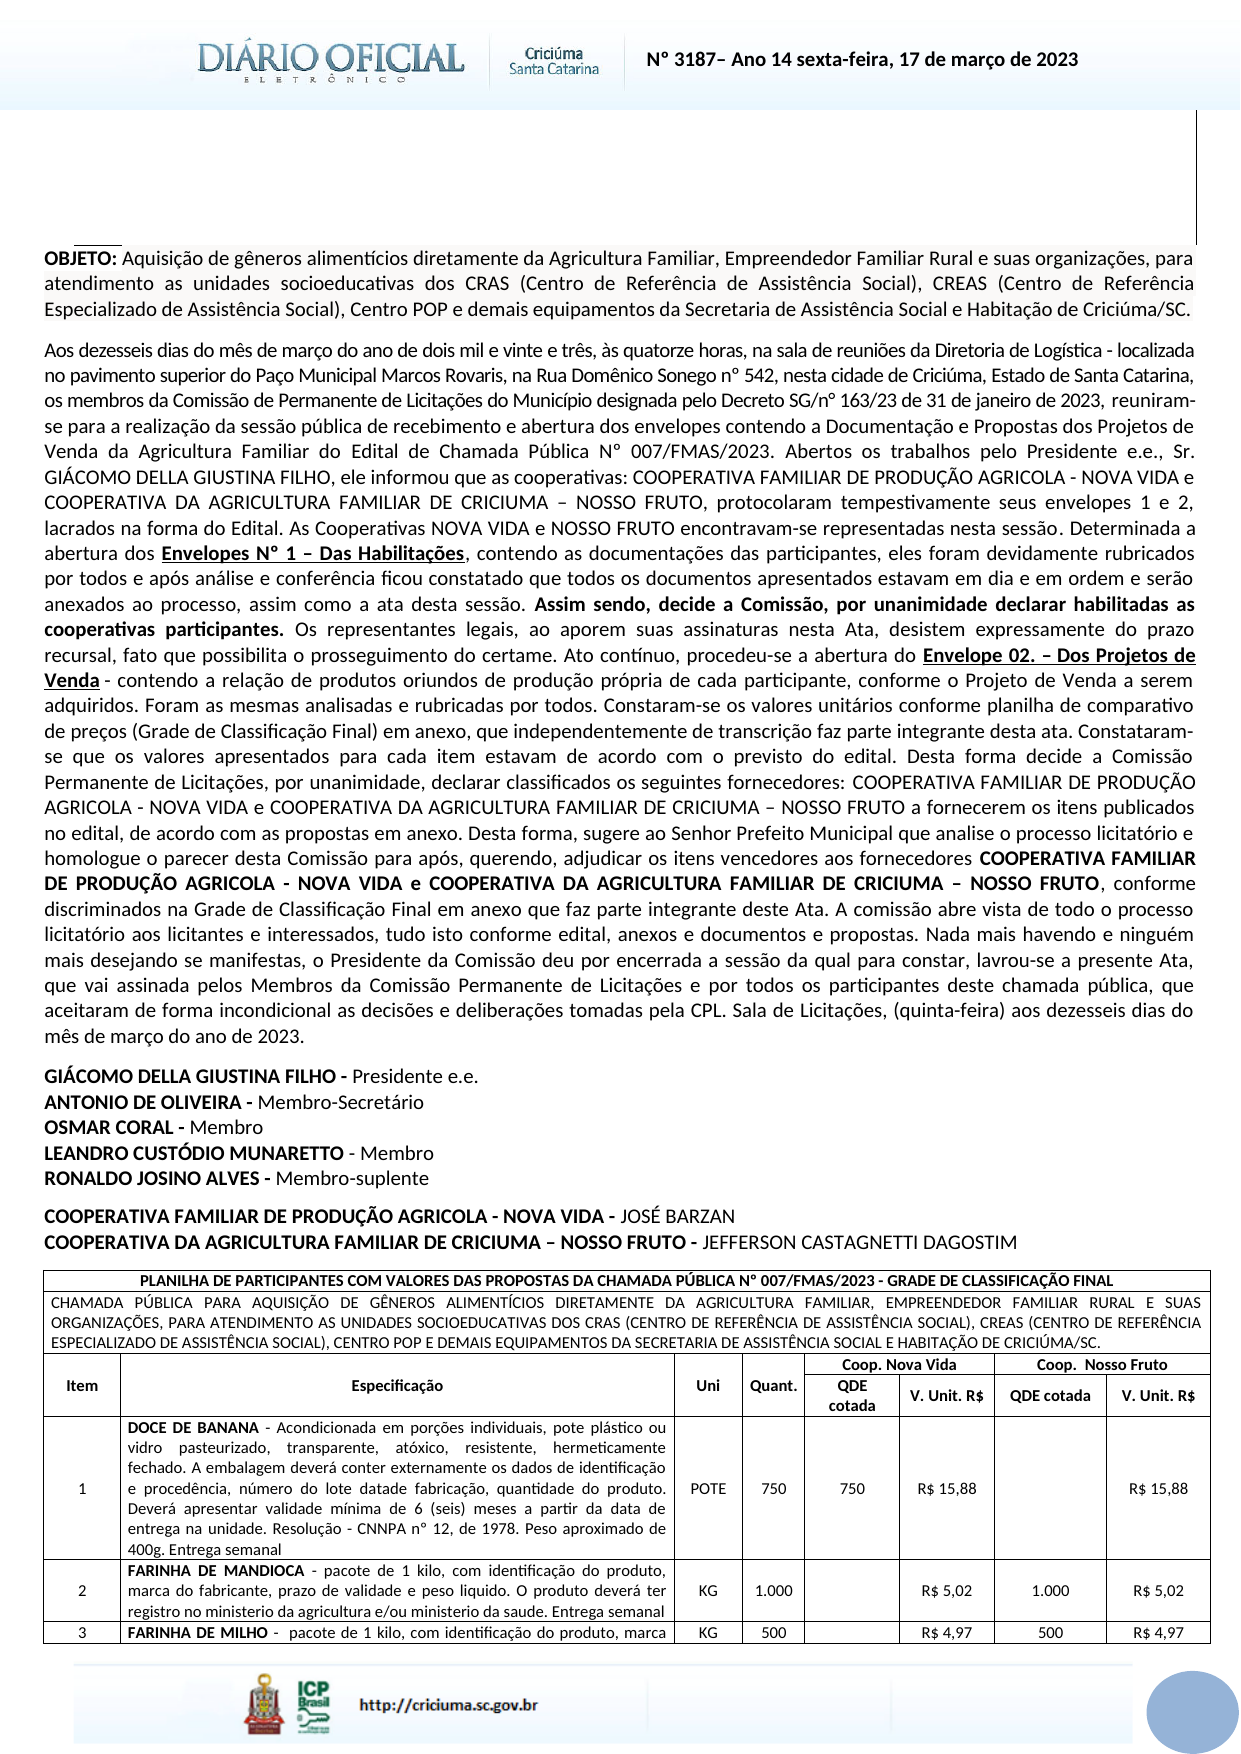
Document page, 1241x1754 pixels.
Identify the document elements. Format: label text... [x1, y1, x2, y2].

table_cell QDE cotada [805, 1375, 899, 1416]
text LEANDRO CUSTÓDIO MUNARETTO - Membro [44, 1140, 1196, 1165]
text COOPERATIVA DA AGRICULTURA FAMILIAR DE CRICIUMA – NOSSO FRUTO - JEFFERSON CASTAGNETTI DAGOSTIM [44, 1229, 1196, 1254]
table_cell POTE [675, 1417, 742, 1559]
table_cell R$ 4,97 [900, 1622, 994, 1643]
table_cell QDE cotada [995, 1375, 1106, 1416]
table_cell KG [675, 1560, 742, 1621]
table_cell KG [675, 1622, 742, 1643]
table_cell FARINHA DE MILHO - pacote de 1 kilo, com identificação do produto, marca [121, 1622, 674, 1643]
table_cell Coop. Nosso Fruto [995, 1354, 1210, 1374]
table_cell [805, 1622, 899, 1643]
table_cell R$ 4,97 [1107, 1622, 1210, 1643]
table_cell R$ 5,02 [1107, 1560, 1210, 1621]
table_cell FARINHA DE MANDIOCA - pacote de 1 kilo, com identificação do produto, marca do fabricante, prazo de validade e peso liquido. O produto deverá ter registro no ministerio da agricultura e/ou ministerio da saude. Entrega semanal [121, 1560, 674, 1621]
table_cell [805, 1560, 899, 1621]
table_cell R$ 5,02 [900, 1560, 994, 1621]
table_cell 750 [743, 1417, 804, 1559]
text OSMAR CORAL - Membro [44, 1114, 1196, 1140]
table_cell V. Unit. R$ [1107, 1375, 1210, 1416]
table_cell 2 [44, 1560, 120, 1621]
table_cell [995, 1417, 1106, 1559]
table_cell R$ 15,88 [1107, 1417, 1210, 1559]
table_cell Uni [675, 1354, 742, 1416]
table_cell CHAMADA PÚBLICA PARA AQUISIÇÃO DE GÊNEROS ALIMENTÍCIOS DIRETAMENTE DA AGRICULTURA FAMILIAR, EMPREENDEDOR FAMILIAR RURAL E SUAS ORGANIZAÇÕES, PARA ATENDIMENTO AS UNIDADES SOCIOEDUCATIVAS DOS CRAS (CENTRO DE REFERÊNCIA DE ASSISTÊNCIA SOCIAL), CREAS (CENTRO DE REFERÊNCIA ESPECIALIZADO DE ASSISTÊNCIA SOCIAL), CENTRO POP E DEMAIS EQUIPAMENTOS DA SECRETARIA DE ASSISTÊNCIA SOCIAL E HABITAÇÃO DE CRICIÚMA/SC. [44, 1292, 1210, 1353]
table_cell Especificação [121, 1354, 674, 1416]
table_cell Coop. Nova Vida [805, 1354, 994, 1374]
table_cell 1.000 [995, 1560, 1106, 1621]
table_cell R$ 15,88 [900, 1417, 994, 1559]
table_cell 1.000 [743, 1560, 804, 1621]
table_cell 500 [743, 1622, 804, 1643]
table_cell Quant. [743, 1354, 804, 1416]
table_header PLANILHA DE PARTICIPANTES COM VALORES DAS PROPOSTAS DA CHAMADA PÚBLICA Nº 007/FMAS/2023 - GRADE DE CLASSIFICAÇÃO FINAL [44, 1271, 1210, 1291]
table_cell 3 [44, 1622, 120, 1643]
text RONALDO JOSINO ALVES - Membro-suplente [44, 1165, 1196, 1191]
table_cell 500 [995, 1622, 1106, 1643]
text Aos dezesseis dias do mês de março do ano de dois mil e vinte e três, às quatorze horas, na sala de reuniões da Diretoria de Logística - localizada no pavimento superior do Paço Municipal Marcos Rovaris, na Rua Domênico Sonego nº 542, nesta cidade de Criciúma, Estado de Santa Catarina, os membros da Comissão de Permanente de Licitações do Município designada pelo Decreto SG/n° 163/23 de 31 de janeiro de 2023, reuniram-se para a realização da sessão pública de recebimento e abertura dos envelopes contendo a Documentação e Propostas dos Projetos de Venda da Agricultura Familiar do Edital de Chamada Pública Nº 007/FMAS/2023. Abertos os trabalhos pelo Presidente e.e., Sr. GIÁCOMO DELLA GIUSTINA FILHO, ele informou que as cooperativas: COOPERATIVA FAMILIAR DE PRODUÇÃO AGRICOLA - NOVA VIDA e COOPERATIVA DA AGRICULTURA FAMILIAR DE CRICIUMA – NOSSO FRUTO, protocolaram tempestivamente seus envelopes 1 e 2, lacrados na forma do Edital. As Cooperativas NOVA VIDA e NOSSO FRUTO encontravam-se representadas nesta sessão. Determinada a abertura dos Envelopes Nº 1 – Das Habilitações, contendo as documentações das participantes, eles foram devidamente rubricados por todos e após análise e conferência ficou constatado que todos os documentos apresentados estavam em dia e em ordem e serão anexados ao processo, assim como a ata desta sessão. Assim sendo, decide a Comissão, por unanimidade declarar habilitadas as cooperativas participantes. Os representantes legais, ao aporem suas assinaturas nesta Ata, desistem expressamente do prazo recursal, fato que possibilita o prosseguimento do certame. Ato contínuo, procedeu-se a abertura do Envelope 02. – Dos Projetos de Venda - contendo a relação de produtos oriundos de produção própria de cada participante, conforme o Projeto de Venda a serem adquiridos. Foram as mesmas analisadas e rubricadas por todos. Constaram-se os valores unitários conforme planilha de comparativo de preços (Grade de Classificação Final) em anexo, que independentemente de transcrição faz parte integrante desta ata. Constataram-se que os valores apresentados para cada item estavam de acordo com o previsto do edital. Desta forma decide a Comissão Permanente de Licitações, por unanimidade, declarar classificados os seguintes fornecedores: COOPERATIVA FAMILIAR DE PRODUÇÃO AGRICOLA - NOVA VIDA e COOPERATIVA DA AGRICULTURA FAMILIAR DE CRICIUMA – NOSSO FRUTO a fornecerem os itens publicados no edital, de acordo com as propostas em anexo. Desta forma, sugere ao Senhor Prefeito Municipal que analise o processo licitatório e homologue o parecer desta Comissão para após, querendo, adjudicar os itens vencedores aos fornecedores COOPERATIVA FAMILIAR DE PRODUÇÃO AGRICOLA - NOVA VIDA e COOPERATIVA DA AGRICULTURA FAMILIAR DE CRICIUMA – NOSSO FRUTO, conforme discriminados na Grade de Classificação Final em anexo que faz parte integrante deste Ata. A comissão abre vista de todo o processo licitatório aos licitantes e interessados, tudo isto conforme edital, anexos e documentos e propostas. Nada mais havendo e ninguém mais desejando se manifestas, o Presidente da Comissão deu por encerrada a sessão da qual para constar, lavrou-se a presente Ata, que vai assinada pelos Membros da Comissão Permanente de Licitações e por todos os participantes deste chamada pública, que aceitaram de forma incondicional as decisões e deliberações tomadas pela CPL. Sala de Licitações, (quinta-feira) aos dezesseis dias do mês de março do ano de 2023. [44, 337, 1196, 1048]
table_cell Item [44, 1354, 120, 1416]
table_cell 750 [805, 1417, 899, 1559]
text ANTONIO DE OLIVEIRA - Membro-Secretário [44, 1089, 1196, 1114]
table_cell 1 [44, 1417, 120, 1559]
table_cell V. Unit. R$ [900, 1375, 994, 1416]
text GIÁCOMO DELLA GIUSTINA FILHO - Presidente e.e. [44, 1064, 1196, 1089]
table_cell DOCE DE BANANA - Acondicionada em porções individuais, pote plástico ou vidro pasteurizado, transparente, atóxico, resistente, hermeticamente fechado. A embalagem deverá conter externamente os dados de identificação e procedência, número do lote datade fabricação, quantidade do produto. Deverá apresentar validade mínima de 6 (seis) meses a partir da data de entrega na unidade. Resolução - CNNPA nº 12, de 1978. Peso aproximado de 400g. Entrega semanal [121, 1417, 674, 1559]
text OBJETO: Aquisição de gêneros alimentícios diretamente da Agricultura Familiar, Empreendedor Familiar Rural e suas organizações, para atendimento as unidades socioeducativas dos CRAS (Centro de Referência de Assistência Social), CREAS (Centro de Referência Especializado de Assistência Social), Centro POP e demais equipamentos da Secretaria de Assistência Social e Habitação de Criciúma/SC. [44, 245, 1196, 321]
text COOPERATIVA FAMILIAR DE PRODUÇÃO AGRICOLA - NOVA VIDA - JOSÉ BARZAN [44, 1203, 1196, 1229]
